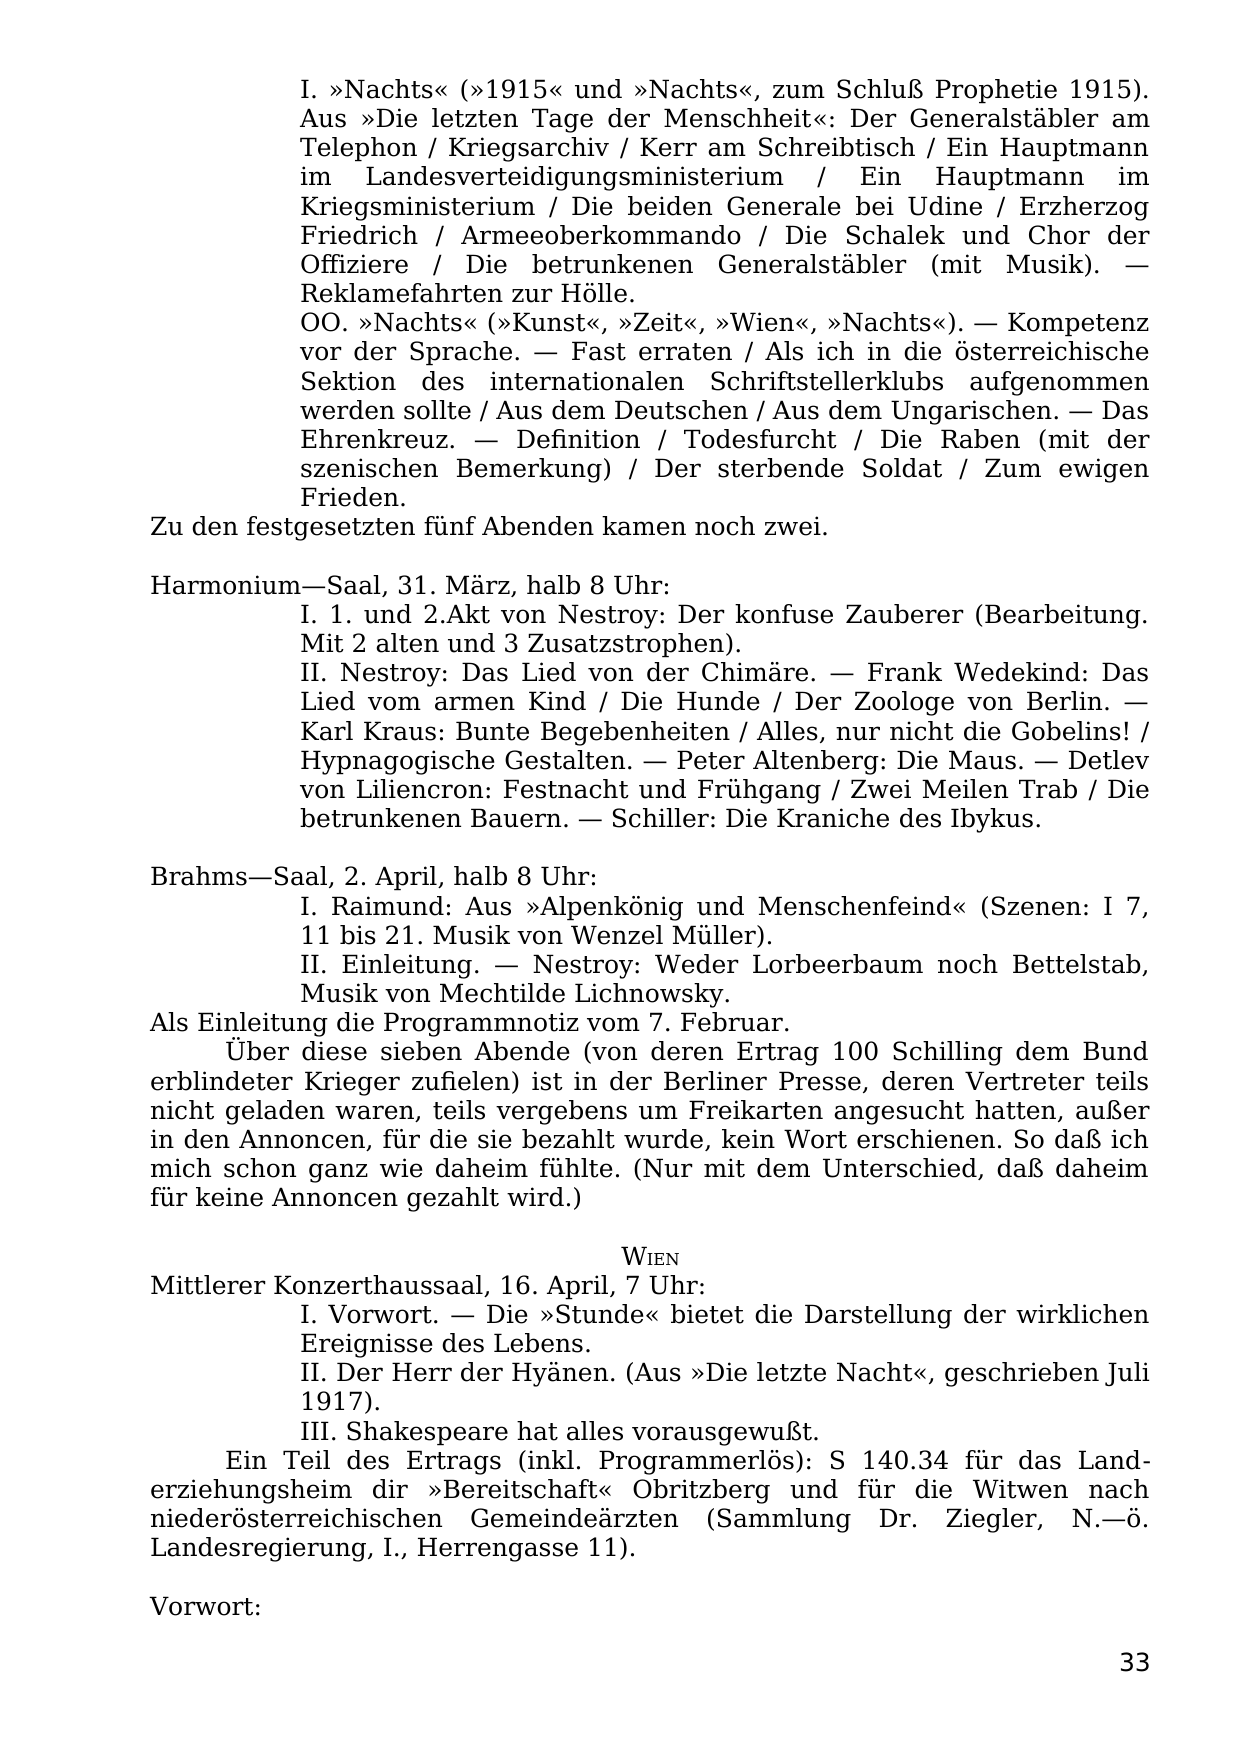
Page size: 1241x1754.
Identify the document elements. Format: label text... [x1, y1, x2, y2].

text Zu den festgesetzten fünf Abenden kamen noch zwei. [150, 512, 1151, 542]
text II. Einleitung. — Nestroy: Weder Lorbeerbaum noch Bettelstab, Musik von Mechtilde Lichnowsky. [300, 950, 1151, 1008]
text Vorwort: [150, 1592, 1151, 1621]
text Über diese sieben Abende (von deren Ertrag 100 Schilling dem Bund erblindeter Krieger zufielen) ist in der Berliner Presse, deren Vertreter teils nicht geladen waren, teils vergebens um Freikarten angesucht hatten, außer in den Annoncen, für die sie bezahlt wurde, kein Wort erschienen. So daß ich mich schon ganz wie daheim fühlte. (Nur mit dem Unterschied, daß daheim für keine Annoncen gezahlt wird.) [150, 1037, 1151, 1212]
text I. »Nachts« (»1915« und »Nachts«, zum Schluß Prophetie 1915). Aus »Die letzten Tage der Menschheit«: Der Generalstäbler am Telephon / Kriegsarchiv / Kerr am Schreibtisch / Ein Hauptmann im Landesverteidigungsministerium / Ein Hauptmann im Kriegsministerium / Die beiden Generale bei Udine / Erzherzog Friedrich / Armeeoberkommando / Die Schalek und Chor der Offiziere / Die betrunkenen Generalstäbler (mit Musik). — Reklamefahrten zur Hölle. [300, 75, 1151, 308]
text I. Vorwort. — Die »Stunde« bietet die Darstellung der wirklichen Ereignisse des Lebens. [300, 1300, 1151, 1358]
text II. Der Herr der Hyänen. (Aus »Die letzte Nacht«, geschrieben Juli 1917). [300, 1358, 1151, 1417]
text Mittlerer Konzerthaussaal, 16. April, 7 Uhr: [150, 1271, 1151, 1300]
text Als Einleitung die Programmnotiz vom 7. Februar. [150, 1008, 1151, 1037]
text II. Nestroy: Das Lied von der Chimäre. — Frank Wedekind: Das Lied vom armen Kind / Die Hunde / Der Zoologe von Berlin. — Karl Kraus: Bunte Begebenheiten / Alles, nur nicht die Gobelins! / Hypnagogische Gestalten. — Peter Altenberg: Die Maus. — Detlev von Liliencron: Festnacht und Frühgang / Zwei Meilen Trab / Die betrunkenen Bauern. — Schiller: Die Kraniche des Ibykus. [300, 658, 1151, 833]
text III. Shakespeare hat alles vorausgewußt. [300, 1417, 1151, 1446]
text Harmonium—Saal, 31. März, halb 8 Uhr: [150, 571, 1151, 600]
text Ein Teil des Ertrags (inkl. Programmerlös): S 140.34 für das Land­erziehungsheim dir »Bereitschaft« Obritzberg und für die Witwen nach niederösterreichischen Gemeindeärzten (Sammlung Dr. Ziegler, N.—ö. Landesregierung, I., Herrengasse 11). [150, 1446, 1151, 1562]
text Wien [150, 1242, 1151, 1271]
text I. Raimund: Aus »Alpenkönig und Menschenfeind« (Szenen: I 7, 11 bis 21. Musik von Wenzel Müller). [300, 892, 1151, 950]
text OO. »Nachts« (»Kunst«, »Zeit«, »Wien«, »Nachts«). — Kompetenz vor der Sprache. — Fast erraten / Als ich in die österreichische Sektion des internationalen Schriftstellerklubs aufgenommen werden sollte / Aus dem Deutschen / Aus dem Ungarischen. — Das Ehrenkreuz. — Definition / Todesfurcht / Die Raben (mit der szenischen Bemerkung) / Der sterbende Soldat / Zum ewigen Frieden. [300, 308, 1151, 512]
text Brahms—Saal, 2. April, halb 8 Uhr: [150, 862, 1151, 892]
text I. 1. und 2.Akt von Nestroy: Der konfuse Zauberer (Bearbeitung. Mit 2 alten und 3 Zusatzstrophen). [300, 600, 1151, 658]
